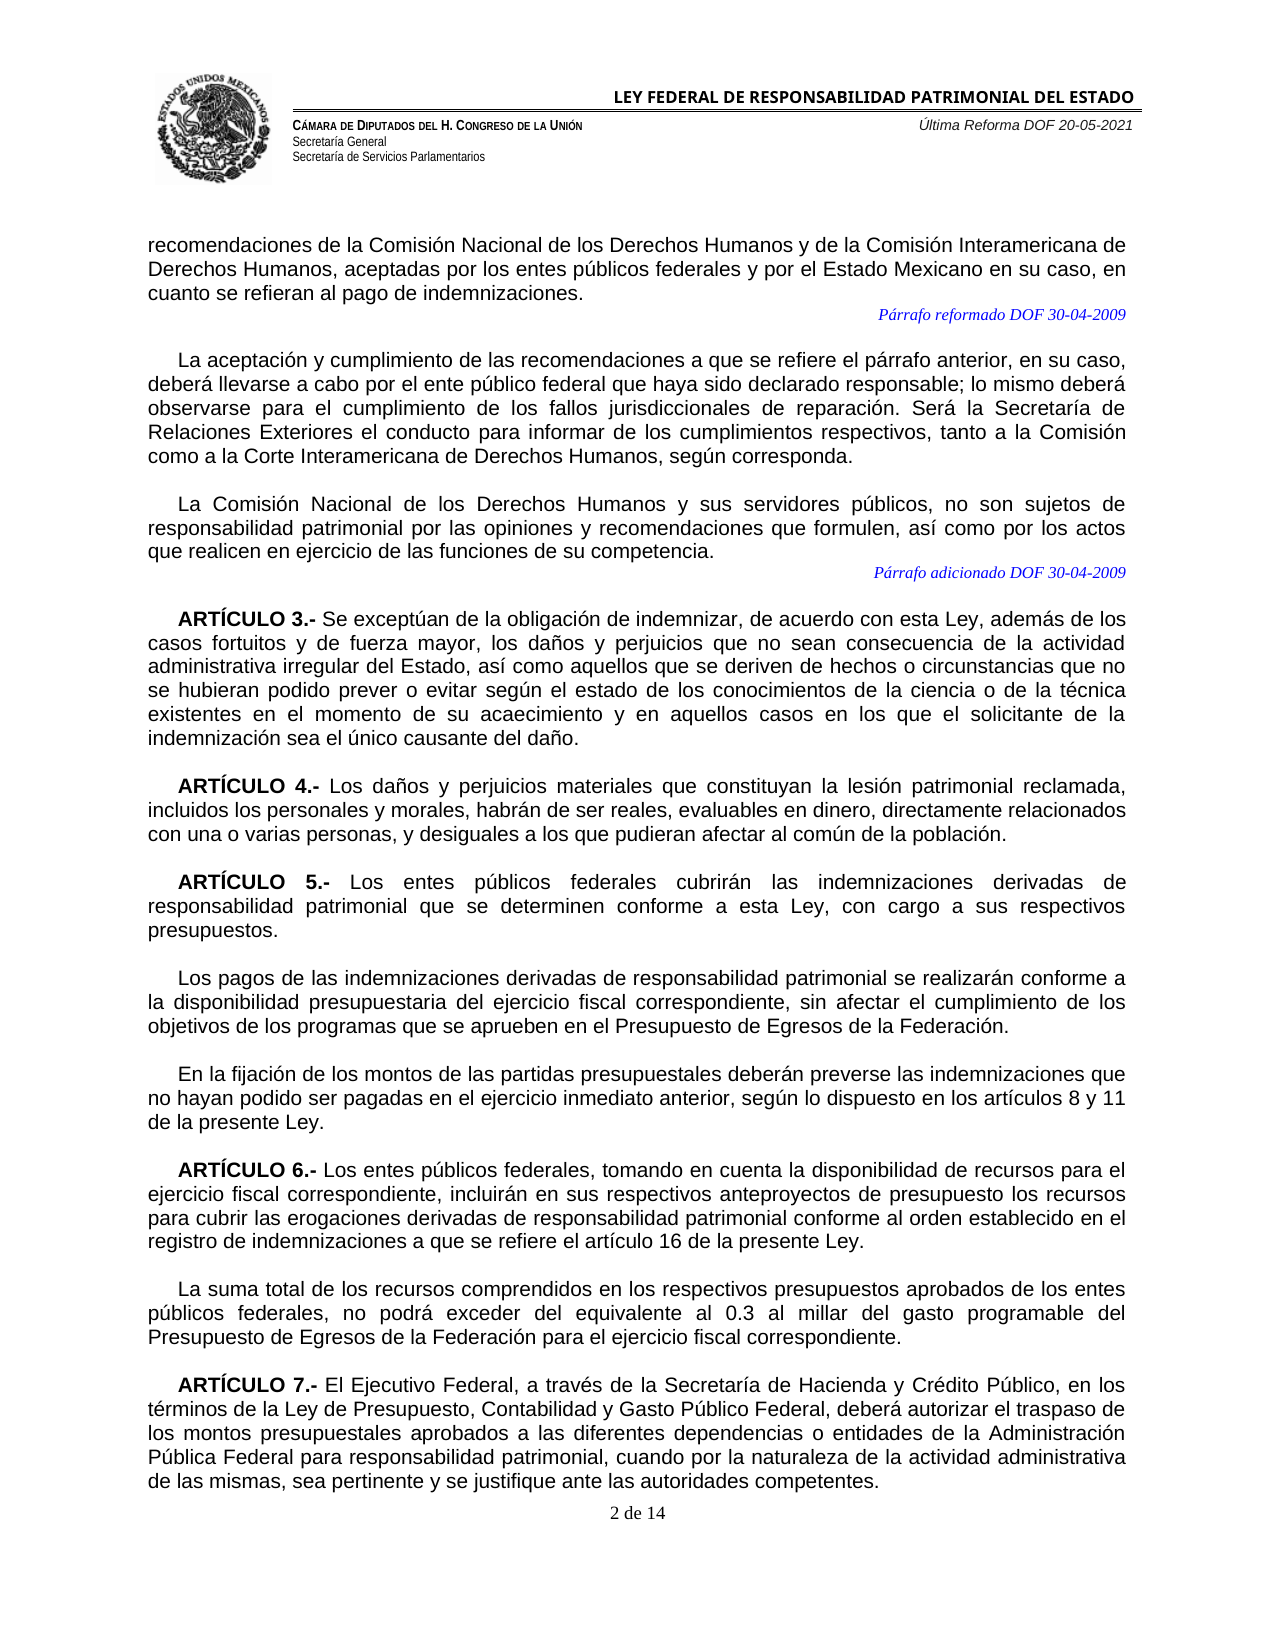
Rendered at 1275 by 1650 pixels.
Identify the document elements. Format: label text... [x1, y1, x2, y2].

text recomendaciones de la Comisión Nacional de los Derechos Humanos y de la Comisión Interamericana de Derechos Humanos, aceptadas por los entes públicos federales y por el Estado Mexicano en su caso, en cuanto se refieran al pago de indemnizaciones. [148, 233, 1127, 304]
text ARTÍCULO 5.- Los entes públicos federales cubrirán las indemnizaciones derivadas de responsabilidad patrimonial que se determinen conforme a esta Ley, con cargo a sus respectivos presupuestos. [148, 870, 1127, 942]
text La Comisión Nacional de los Derechos Humanos y sus servidores públicos, no son sujetos de responsabilidad patrimonial por las opiniones y recomendaciones que formulen, así como por los actos que realicen en ejercicio de las funciones de su competencia. [148, 491, 1127, 563]
text ARTÍCULO 6.- Los entes públicos federales, tomando en cuenta la disponibilidad de recursos para el ejercicio fiscal correspondiente, incluirán en sus respectivos anteproyectos de presupuesto los recursos para cubrir las erogaciones derivadas de responsabilidad patrimonial conforme al orden establecido en el registro de indemnizaciones a que se refiere el artículo 16 de la presente Ley. [148, 1157, 1127, 1253]
text Párrafo adicionado DOF 30-04-2009 [148, 563, 1127, 582]
text La aceptación y cumplimiento de las recomendaciones a que se refiere el párrafo anterior, en su caso, deberá llevarse a cabo por el ente público federal que haya sido declarado responsable; lo mismo deberá observarse para el cumplimiento de los fallos jurisdiccionales de reparación. Será la Secretaría de Relaciones Exteriores el conducto para informar de los cumplimientos respectivos, tanto a la Comisión como a la Corte Interamericana de Derechos Humanos, según corresponda. [148, 348, 1127, 467]
text Los pagos de las indemnizaciones derivadas de responsabilidad patrimonial se realizarán conforme a la disponibilidad presupuestaria del ejercicio fiscal correspondiente, sin afectar el cumplimiento de los objetivos de los programas que se aprueben en el Presupuesto de Egresos de la Federación. [148, 966, 1127, 1038]
text ARTÍCULO 7.- El Ejecutivo Federal, a través de la Secretaría de Hacienda y Crédito Público, en los términos de la Ley de Presupuesto, Contabilidad y Gasto Público Federal, deberá autorizar el traspaso de los montos presupuestales aprobados a las diferentes dependencias o entidades de la Administración Pública Federal para responsabilidad patrimonial, cuando por la naturaleza de la actividad administrativa de las mismas, sea pertinente y se justifique ante las autoridades competentes. [148, 1373, 1127, 1493]
text La suma total de los recursos comprendidos en los respectivos presupuestos aprobados de los entes públicos federales, no podrá exceder del equivalente al 0.3 al millar del gasto programable del Presupuesto de Egresos de la Federación para el ejercicio fiscal correspondiente. [148, 1277, 1127, 1349]
text ARTÍCULO 4.- Los daños y perjuicios materiales que constituyan la lesión patrimonial reclamada, incluidos los personales y morales, habrán de ser reales, evaluables en dinero, directamente relacionados con una o varias personas, y desiguales a los que pudieran afectar al común de la población. [148, 774, 1127, 846]
text ARTÍCULO 3.- Se exceptúan de la obligación de indemnizar, de acuerdo con esta Ley, además de los casos fortuitos y de fuerza mayor, los daños y perjuicios que no sean consecuencia de la actividad administrativa irregular del Estado, así como aquellos que se deriven de hechos o circunstancias que no se hubieran podido prever o evitar según el estado de los conocimientos de la ciencia o de la técnica existentes en el momento de su acaecimiento y en aquellos casos en los que el solicitante de la indemnización sea el único causante del daño. [148, 606, 1127, 750]
text En la fijación de los montos de las partidas presupuestales deberán preverse las indemnizaciones que no hayan podido ser pagadas en el ejercicio inmediato anterior, según lo dispuesto en los artículos 8 y 11 de la presente Ley. [148, 1062, 1127, 1133]
text Párrafo reformado DOF 30-04-2009 [148, 304, 1127, 324]
